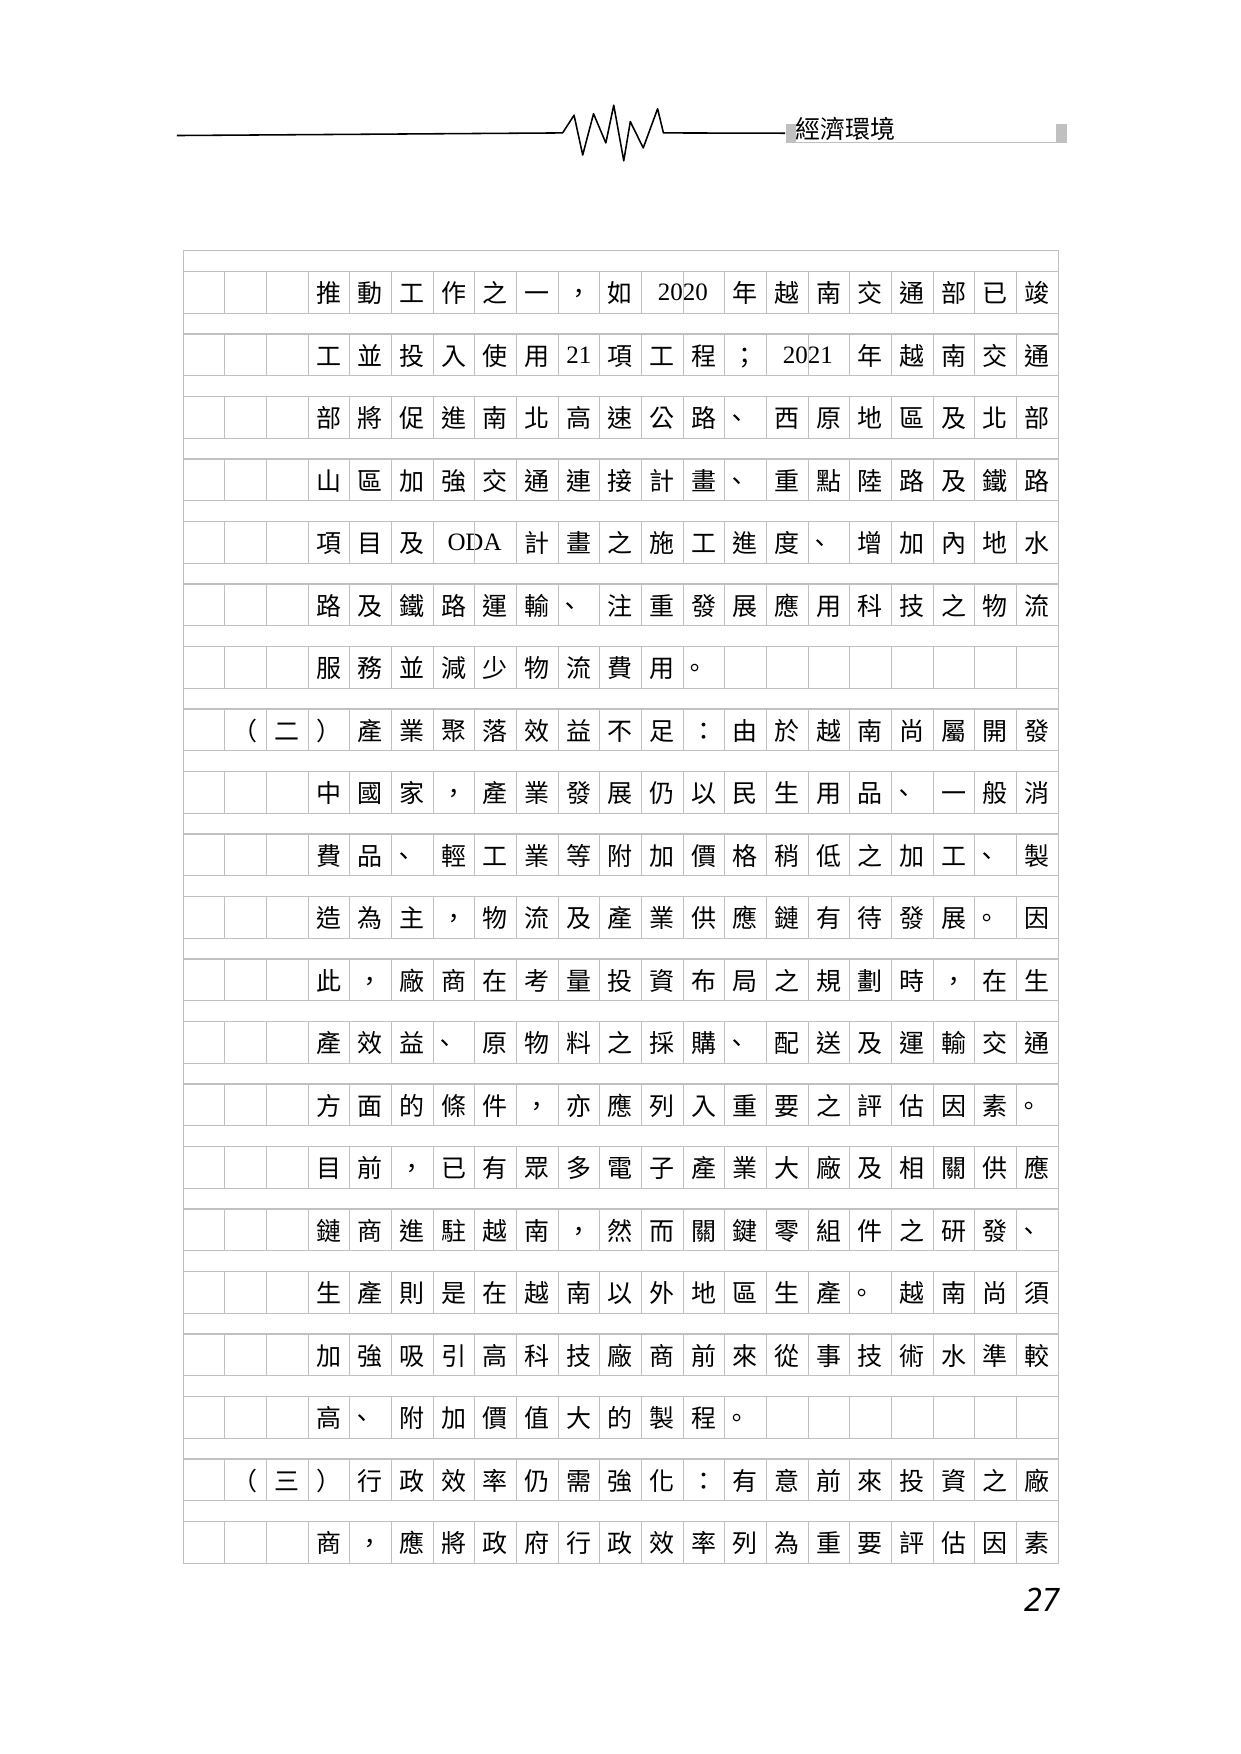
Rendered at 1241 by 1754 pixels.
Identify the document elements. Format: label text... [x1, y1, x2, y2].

text （二）產業聚落效益不足：由於越南尚屬開發中國家，產業發展仍以民生用品、一般消費品、輕工業等附加價格稍低之加工、製造為主，物流及產業供應鏈有待發展。因此，廠商在考量投資布局之規劃時，在生產效益、原物料之採購、配送及運輸交通方面的條件，亦應列入重要之評估因素。目前，已有眾多電子產業大廠及相關供應鏈商進駐越南，然而關鍵零組件之研發、生產則是在越南以外地區生產。越南尚須加強吸引高科技廠商前來從事技術水準較高、附加價值大的製程。 [207, 1376, 1058, 1396]
text （一）基礎建設仍有待加強：越南尚為開發中國家，各項基礎建設如機場、碼頭、鐵路、公路等仍嫌不足，有待進一步加強。惟越南亦將基礎建設當作經濟發展之主要推動工作之一，如2020年越南交通部已竣工並投入使用21項工程；2021年越南交通部將促進南北高速公路、西原地區及北部山區加強交通連接計畫、重點陸路及鐵路項目及ODA計畫之施工進度、增加內地水路及鐵路運輸、注重發展應用科技之物流服務並減少物流費用。 [207, 376, 1058, 396]
text （二）產業聚落效益不足：由於越南尚屬開發中國家，產業發展仍以民生用品、一般消費品、輕工業等附加價格稍低之加工、製造為主，物流及產業供應鏈有待發展。因此，廠商在考量投資布局之規劃時，在生產效益、原物料之採購、配送及運輸交通方面的條件，亦應列入重要之評估因素。目前，已有眾多電子產業大廠及相關供應鏈商進駐越南，然而關鍵零組件之研發、生產則是在越南以外地區生產。越南尚須加強吸引高科技廠商前來從事技術水準較高、附加價值大的製程。 [207, 1126, 1058, 1146]
text （二）產業聚落效益不足：由於越南尚屬開發中國家，產業發展仍以民生用品、一般消費品、輕工業等附加價格稍低之加工、製造為主，物流及產業供應鏈有待發展。因此，廠商在考量投資布局之規劃時，在生產效益、原物料之採購、配送及運輸交通方面的條件，亦應列入重要之評估因素。目前，已有眾多電子產業大廠及相關供應鏈商進駐越南，然而關鍵零組件之研發、生產則是在越南以外地區生產。越南尚須加強吸引高科技廠商前來從事技術水準較高、附加價值大的製程。 [207, 1064, 1058, 1083]
text （一）基礎建設仍有待加強：越南尚為開發中國家，各項基礎建設如機場、碼頭、鐵路、公路等仍嫌不足，有待進一步加強。惟越南亦將基礎建設當作經濟發展之主要推動工作之一，如2020年越南交通部已竣工並投入使用21項工程；2021年越南交通部將促進南北高速公路、西原地區及北部山區加強交通連接計畫、重點陸路及鐵路項目及ODA計畫之施工進度、增加內地水路及鐵路運輸、注重發展應用科技之物流服務並減少物流費用。 [207, 501, 1058, 521]
text （一）基礎建設仍有待加強：越南尚為開發中國家，各項基礎建設如機場、碼頭、鐵路、公路等仍嫌不足，有待進一步加強。惟越南亦將基礎建設當作經濟發展之主要推動工作之一，如2020年越南交通部已竣工並投入使用21項工程；2021年越南交通部將促進南北高速公路、西原地區及北部山區加強交通連接計畫、重點陸路及鐵路項目及ODA計畫之施工進度、增加內地水路及鐵路運輸、注重發展應用科技之物流服務並減少物流費用。 [207, 564, 1058, 583]
text （二）產業聚落效益不足：由於越南尚屬開發中國家，產業發展仍以民生用品、一般消費品、輕工業等附加價格稍低之加工、製造為主，物流及產業供應鏈有待發展。因此，廠商在考量投資布局之規劃時，在生產效益、原物料之採購、配送及運輸交通方面的條件，亦應列入重要之評估因素。目前，已有眾多電子產業大廠及相關供應鏈商進駐越南，然而關鍵零組件之研發、生產則是在越南以外地區生產。越南尚須加強吸引高科技廠商前來從事技術水準較高、附加價值大的製程。 [207, 814, 1058, 833]
text （一）基礎建設仍有待加強：越南尚為開發中國家，各項基礎建設如機場、碼頭、鐵路、公路等仍嫌不足，有待進一步加強。惟越南亦將基礎建設當作經濟發展之主要推動工作之一，如2020年越南交通部已竣工並投入使用21項工程；2021年越南交通部將促進南北高速公路、西原地區及北部山區加強交通連接計畫、重點陸路及鐵路項目及ODA計畫之施工進度、增加內地水路及鐵路運輸、注重發展應用科技之物流服務並減少物流費用。 [207, 626, 1058, 646]
text （二）產業聚落效益不足：由於越南尚屬開發中國家，產業發展仍以民生用品、一般消費品、輕工業等附加價格稍低之加工、製造為主，物流及產業供應鏈有待發展。因此，廠商在考量投資布局之規劃時，在生產效益、原物料之採購、配送及運輸交通方面的條件，亦應列入重要之評估因素。目前，已有眾多電子產業大廠及相關供應鏈商進駐越南，然而關鍵零組件之研發、生產則是在越南以外地區生產。越南尚須加強吸引高科技廠商前來從事技術水準較高、附加價值大的製程。 [207, 1189, 1058, 1208]
text （三）行政效率仍需強化：有意前來投資之廠商，應將政府行政效率列為重要評估因素之一。近年來越南政府有意予以匡正，進行行政改革、加強透明化及效率，引導行政程序朝公開、公正之方向修正。 [207, 1439, 1058, 1458]
text （一）基礎建設仍有待加強：越南尚為開發中國家，各項基礎建設如機場、碼頭、鐵路、公路等仍嫌不足，有待進一步加強。惟越南亦將基礎建設當作經濟發展之主要推動工作之一，如2020年越南交通部已竣工並投入使用21項工程；2021年越南交通部將促進南北高速公路、西原地區及北部山區加強交通連接計畫、重點陸路及鐵路項目及ODA計畫之施工進度、增加內地水路及鐵路運輸、注重發展應用科技之物流服務並減少物流費用。 [207, 314, 1058, 333]
text （三）行政效率仍需強化：有意前來投資之廠商，應將政府行政效率列為重要評估因素之一。近年來越南政府有意予以匡正，進行行政改革、加強透明化及效率，引導行政程序朝公開、公正之方向修正。 [207, 1501, 1058, 1521]
text （二）產業聚落效益不足：由於越南尚屬開發中國家，產業發展仍以民生用品、一般消費品、輕工業等附加價格稍低之加工、製造為主，物流及產業供應鏈有待發展。因此，廠商在考量投資布局之規劃時，在生產效益、原物料之採購、配送及運輸交通方面的條件，亦應列入重要之評估因素。目前，已有眾多電子產業大廠及相關供應鏈商進駐越南，然而關鍵零組件之研發、生產則是在越南以外地區生產。越南尚須加強吸引高科技廠商前來從事技術水準較高、附加價值大的製程。 [207, 1251, 1058, 1271]
text （二）產業聚落效益不足：由於越南尚屬開發中國家，產業發展仍以民生用品、一般消費品、輕工業等附加價格稍低之加工、製造為主，物流及產業供應鏈有待發展。因此，廠商在考量投資布局之規劃時，在生產效益、原物料之採購、配送及運輸交通方面的條件，亦應列入重要之評估因素。目前，已有眾多電子產業大廠及相關供應鏈商進駐越南，然而關鍵零組件之研發、生產則是在越南以外地區生產。越南尚須加強吸引高科技廠商前來從事技術水準較高、附加價值大的製程。 [207, 1314, 1058, 1333]
text （二）產業聚落效益不足：由於越南尚屬開發中國家，產業發展仍以民生用品、一般消費品、輕工業等附加價格稍低之加工、製造為主，物流及產業供應鏈有待發展。因此，廠商在考量投資布局之規劃時，在生產效益、原物料之採購、配送及運輸交通方面的條件，亦應列入重要之評估因素。目前，已有眾多電子產業大廠及相關供應鏈商進駐越南，然而關鍵零組件之研發、生產則是在越南以外地區生產。越南尚須加強吸引高科技廠商前來從事技術水準較高、附加價值大的製程。 [207, 939, 1058, 958]
text （一）基礎建設仍有待加強：越南尚為開發中國家，各項基礎建設如機場、碼頭、鐵路、公路等仍嫌不足，有待進一步加強。惟越南亦將基礎建設當作經濟發展之主要推動工作之一，如2020年越南交通部已竣工並投入使用21項工程；2021年越南交通部將促進南北高速公路、西原地區及北部山區加強交通連接計畫、重點陸路及鐵路項目及ODA計畫之施工進度、增加內地水路及鐵路運輸、注重發展應用科技之物流服務並減少物流費用。 [207, 251, 1058, 271]
text （一）基礎建設仍有待加強：越南尚為開發中國家，各項基礎建設如機場、碼頭、鐵路、公路等仍嫌不足，有待進一步加強。惟越南亦將基礎建設當作經濟發展之主要推動工作之一，如2020年越南交通部已竣工並投入使用21項工程；2021年越南交通部將促進南北高速公路、西原地區及北部山區加強交通連接計畫、重點陸路及鐵路項目及ODA計畫之施工進度、增加內地水路及鐵路運輸、注重發展應用科技之物流服務並減少物流費用。 [207, 439, 1058, 458]
text （二）產業聚落效益不足：由於越南尚屬開發中國家，產業發展仍以民生用品、一般消費品、輕工業等附加價格稍低之加工、製造為主，物流及產業供應鏈有待發展。因此，廠商在考量投資布局之規劃時，在生產效益、原物料之採購、配送及運輸交通方面的條件，亦應列入重要之評估因素。目前，已有眾多電子產業大廠及相關供應鏈商進駐越南，然而關鍵零組件之研發、生產則是在越南以外地區生產。越南尚須加強吸引高科技廠商前來從事技術水準較高、附加價值大的製程。 [207, 751, 1058, 771]
text （二）產業聚落效益不足：由於越南尚屬開發中國家，產業發展仍以民生用品、一般消費品、輕工業等附加價格稍低之加工、製造為主，物流及產業供應鏈有待發展。因此，廠商在考量投資布局之規劃時，在生產效益、原物料之採購、配送及運輸交通方面的條件，亦應列入重要之評估因素。目前，已有眾多電子產業大廠及相關供應鏈商進駐越南，然而關鍵零組件之研發、生產則是在越南以外地區生產。越南尚須加強吸引高科技廠商前來從事技術水準較高、附加價值大的製程。 [207, 876, 1058, 896]
text （二）產業聚落效益不足：由於越南尚屬開發中國家，產業發展仍以民生用品、一般消費品、輕工業等附加價格稍低之加工、製造為主，物流及產業供應鏈有待發展。因此，廠商在考量投資布局之規劃時，在生產效益、原物料之採購、配送及運輸交通方面的條件，亦應列入重要之評估因素。目前，已有眾多電子產業大廠及相關供應鏈商進駐越南，然而關鍵零組件之研發、生產則是在越南以外地區生產。越南尚須加強吸引高科技廠商前來從事技術水準較高、附加價值大的製程。 [207, 689, 1058, 708]
text （二）產業聚落效益不足：由於越南尚屬開發中國家，產業發展仍以民生用品、一般消費品、輕工業等附加價格稍低之加工、製造為主，物流及產業供應鏈有待發展。因此，廠商在考量投資布局之規劃時，在生產效益、原物料之採購、配送及運輸交通方面的條件，亦應列入重要之評估因素。目前，已有眾多電子產業大廠及相關供應鏈商進駐越南，然而關鍵零組件之研發、生產則是在越南以外地區生產。越南尚須加強吸引高科技廠商前來從事技術水準較高、附加價值大的製程。 [207, 1001, 1058, 1021]
